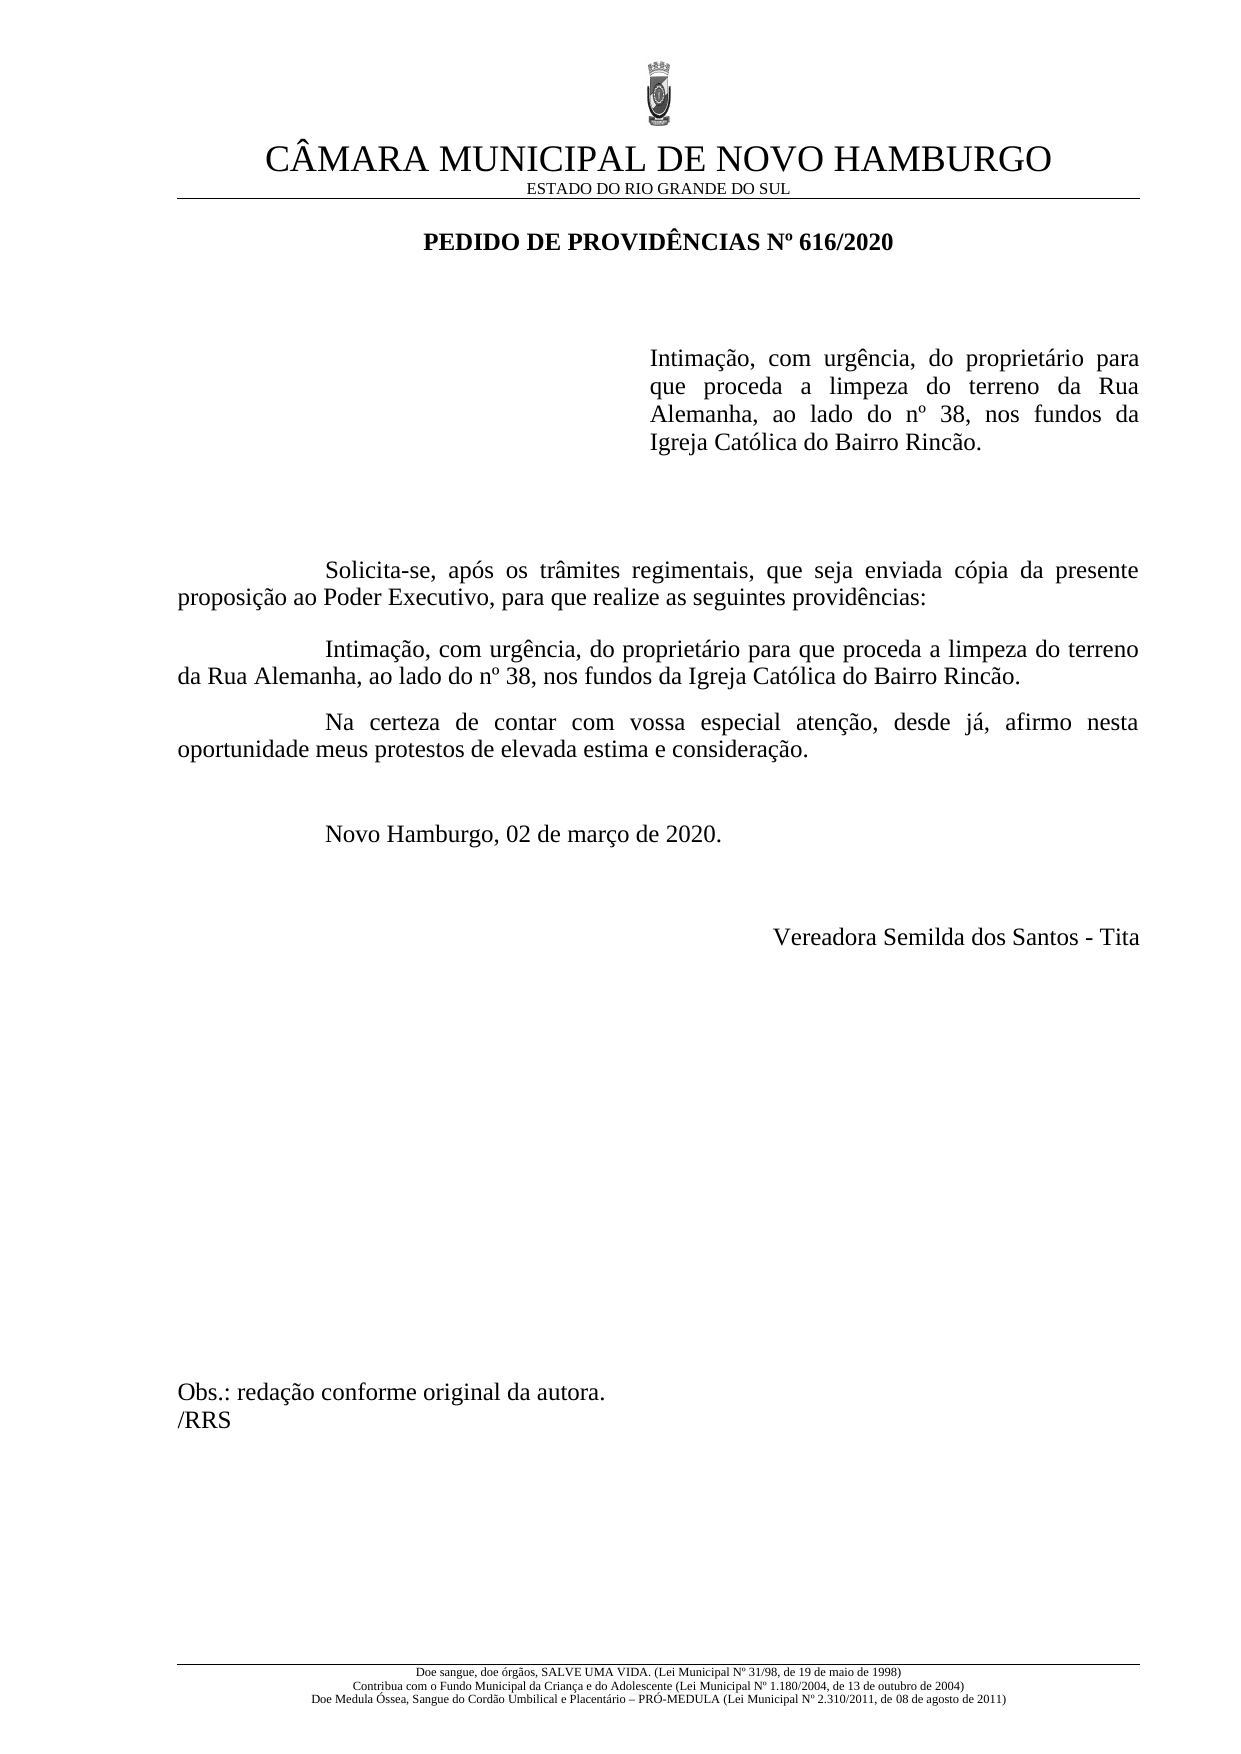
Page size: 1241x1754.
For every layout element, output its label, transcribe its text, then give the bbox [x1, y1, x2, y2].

text Intimação, com urgência, do proprietário para que proceda a limpeza do terreno da Rua Alemanha, ao lado do nº 38, nos fundos da Igreja Católica do Bairro Rincão. [649, 344, 1140, 455]
text /RRS [177, 1406, 1140, 1433]
text Obs.: redação conforme original da autora. [177, 1378, 1140, 1406]
text Solicita-se, após os trâmites regimentais, que seja enviada cópia da presente proposição ao Poder Executivo, para que realize as seguintes providências: [177, 556, 1140, 611]
text Novo Hamburgo, 02 de março de 2020. [177, 821, 1140, 848]
text Vereadora Semilda dos Santos - Tita [177, 923, 1140, 951]
text PEDIDO DE PROVIDÊNCIAS Nº 616/2020 [177, 228, 1140, 256]
text Intimação, com urgência, do proprietário para que proceda a limpeza do terreno da Rua Alemanha, ao lado do nº 38, nos fundos da Igreja Católica do Bairro Rincão. [177, 635, 1140, 690]
text Na certeza de contar com vossa especial atenção, desde já, afirmo nesta oportunidade meus protestos de elevada estima e consideração. [177, 708, 1140, 763]
